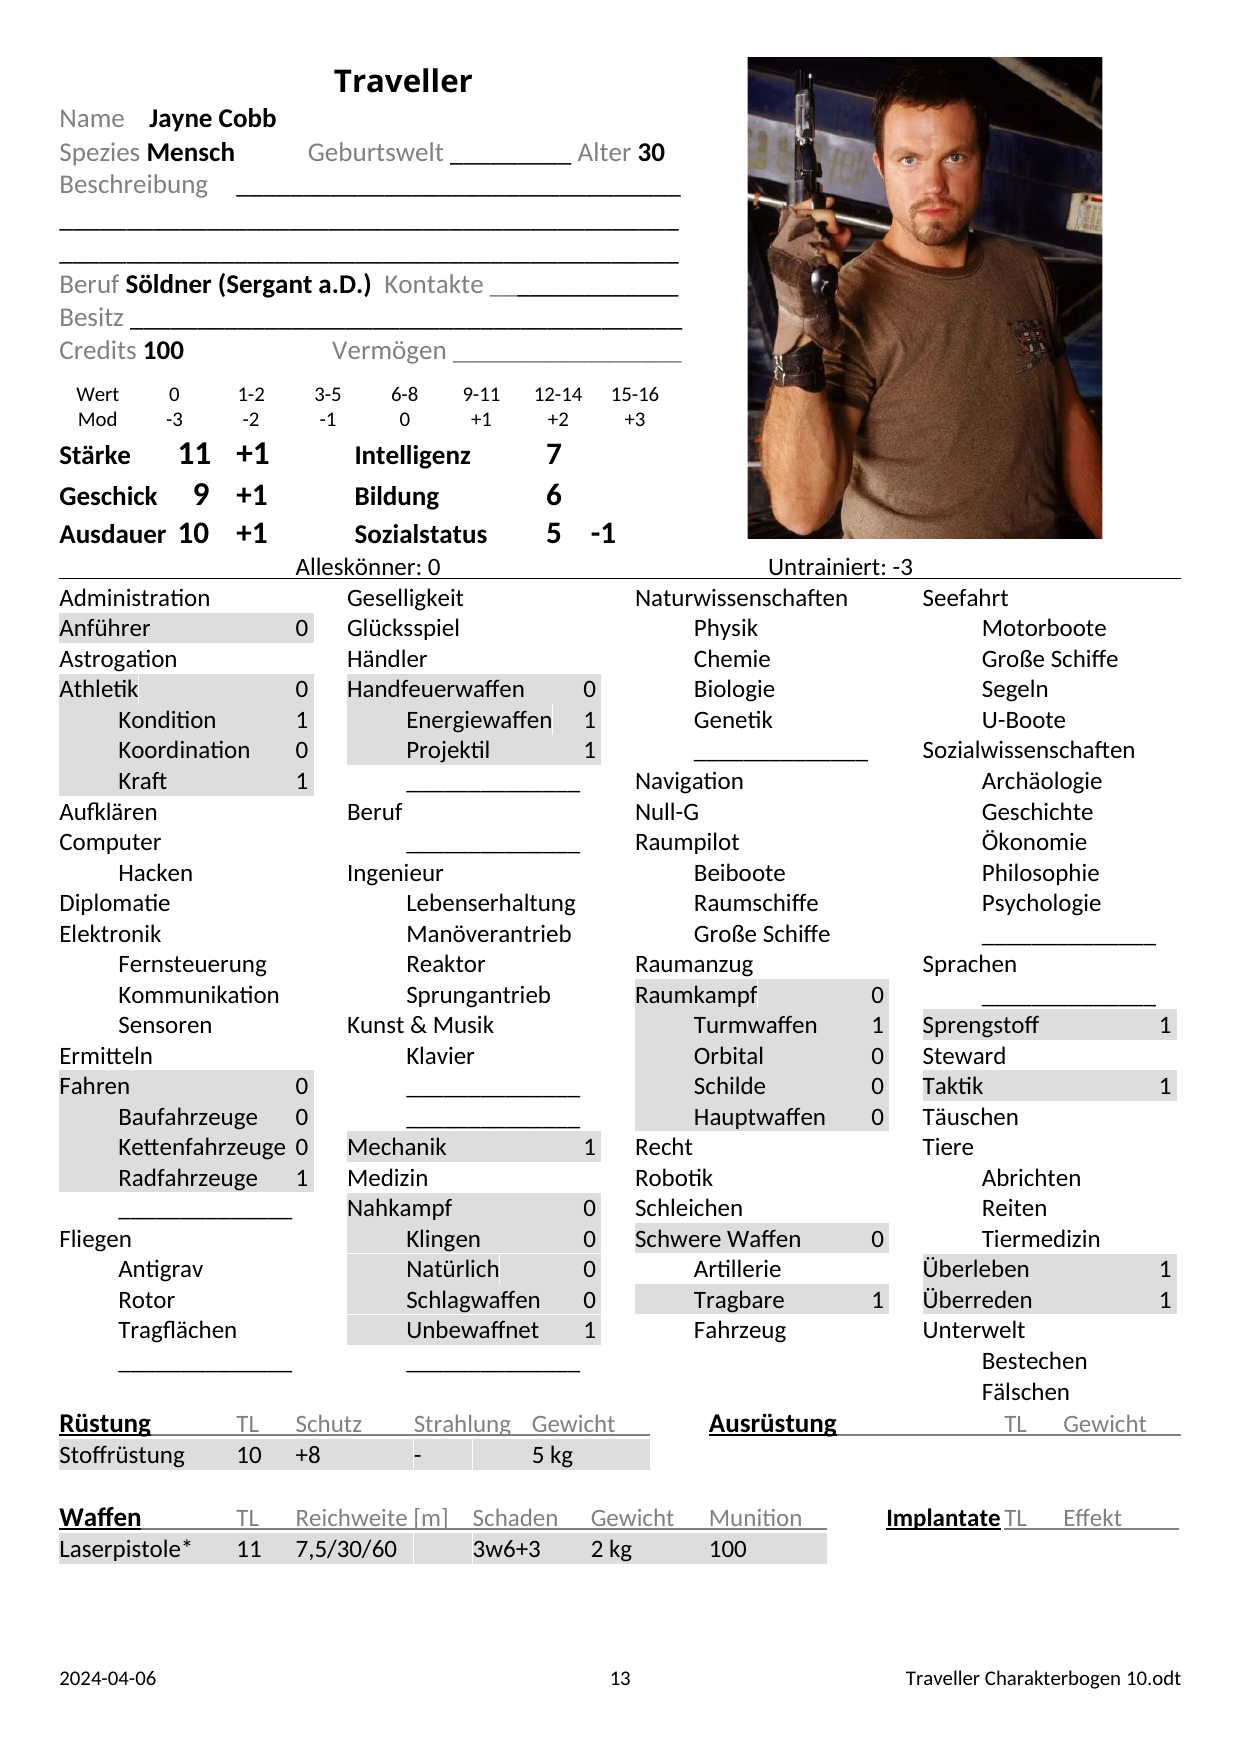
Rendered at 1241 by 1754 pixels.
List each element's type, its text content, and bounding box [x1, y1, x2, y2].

text Projektil 1 [347, 735, 605, 765]
text Raumkampf 0 [635, 979, 893, 1009]
table_header 6-8 [366, 381, 443, 407]
text Ingenieur [347, 857, 605, 887]
picture [747, 57, 1103, 539]
text Baufahrzeuge 0 [59, 1101, 317, 1131]
text Artillerie [635, 1253, 893, 1284]
text ______________ [347, 765, 605, 796]
text Sensoren [59, 1009, 317, 1040]
text Credits 100 Vermögen _________________ [59, 333, 747, 381]
table_cell +3 [596, 407, 673, 432]
text Philosophie [922, 857, 1181, 887]
text Turmwaffen 1 [635, 1009, 893, 1040]
text Navigation [635, 765, 893, 796]
text Ermitteln [59, 1040, 317, 1070]
text Schlagwaffen 0 [347, 1284, 605, 1314]
text ______________ [635, 735, 893, 765]
text Laserpistole* 11 7,5/30/60 3w6+3 2 kg 100 [59, 1533, 1181, 1564]
text ______________________________________________ [59, 234, 747, 267]
text Lebenserhaltung [347, 887, 605, 918]
text Rotor [59, 1284, 317, 1314]
text Kraft 1 [59, 765, 317, 796]
table_cell -2 [213, 407, 289, 432]
text ______________ [922, 979, 1181, 1009]
text Tiere [922, 1131, 1181, 1162]
table_header 0 [136, 381, 213, 407]
text Ökonomie [922, 826, 1181, 857]
table_header 9-11 [443, 381, 520, 407]
text Antigrav [59, 1253, 317, 1284]
table_cell Mod [59, 407, 136, 432]
table_cell -1 [289, 407, 366, 432]
text Reiten [922, 1192, 1181, 1223]
text Recht [635, 1131, 893, 1162]
text [1103, 333, 1181, 381]
text ______________ [59, 1345, 317, 1376]
text Rüstung TL Schutz Strahlung Gewicht Ausrüstung TL Gewicht [59, 1406, 1181, 1439]
text [1103, 267, 1181, 333]
text Tiermedizin [922, 1223, 1181, 1253]
text Physik [635, 613, 893, 643]
text Abrichten [922, 1162, 1181, 1192]
text Natürlich 0 [347, 1253, 605, 1284]
text Geschick 9 +1 Bildung 6 [59, 473, 747, 513]
text Sprachen [922, 948, 1181, 979]
text [1103, 102, 1181, 135]
text [1103, 432, 1181, 473]
text Stoffrüstung 10 +8 - 5 kg [59, 1439, 1181, 1470]
text Archäologie [922, 765, 1181, 796]
text Astrogation [59, 643, 317, 674]
table_cell -3 [136, 407, 213, 432]
text Koordination 0 [59, 735, 317, 765]
text Medizin [347, 1162, 605, 1192]
text Nahkampf 0 [347, 1192, 605, 1223]
text [1103, 201, 1181, 234]
text Hacken [59, 857, 317, 887]
text Tragflächen [59, 1314, 317, 1345]
text Reaktor [347, 948, 605, 979]
text Tragbare 1 [635, 1284, 893, 1314]
text Händler [347, 643, 605, 674]
text Raumpilot [635, 826, 893, 857]
text Spezies Mensch Geburtswelt _________ Alter 30 Beschreibung _________________________________ [59, 135, 747, 201]
text Beiboote [635, 857, 893, 887]
text Kettenfahrzeuge 0 [59, 1131, 317, 1162]
text Name Jayne Cobb [59, 102, 747, 135]
table_header 12-14 [520, 381, 596, 407]
text Klavier [347, 1040, 605, 1070]
text Orbital 0 [635, 1040, 893, 1070]
text ______________ [59, 1192, 317, 1223]
text Naturwissenschaften [635, 582, 893, 613]
text Mechanik 1 [347, 1131, 605, 1162]
text Täuschen [922, 1101, 1181, 1131]
table_header 15-16 [596, 381, 673, 407]
text Kondition 1 [59, 704, 317, 735]
text ______________ [347, 826, 605, 857]
table_header 3-5 [289, 381, 366, 407]
text Athletik 0 [59, 674, 317, 704]
text [1103, 473, 1181, 513]
text ______________ [347, 1345, 605, 1376]
table_cell 0 [366, 407, 443, 432]
text Sozialwissenschaften [922, 735, 1181, 765]
text Fahrzeug [635, 1314, 893, 1345]
text Radfahrzeuge 1 [59, 1162, 317, 1192]
text Taktik 1 [922, 1070, 1181, 1101]
text Psychologie [922, 887, 1181, 918]
text ______________ [347, 1101, 605, 1131]
text Computer [59, 826, 317, 857]
text Null-G [635, 796, 893, 826]
text ______________ [922, 918, 1181, 948]
text [1103, 234, 1181, 267]
text Aufklären [59, 796, 317, 826]
text Anführer 0 [59, 613, 317, 643]
text Alleskönner: 0 Untrainiert: -3 [59, 552, 1181, 578]
text Biologie [635, 674, 893, 704]
text Klingen 0 [347, 1223, 605, 1253]
text Fahren 0 [59, 1070, 317, 1101]
text Elektronik [59, 918, 317, 948]
text Raumanzug [635, 948, 893, 979]
table_header Wert [59, 381, 136, 407]
text Sprungantrieb [347, 979, 605, 1009]
text Handfeuerwaffen 0 [347, 674, 605, 704]
text [1103, 135, 1181, 201]
text Beruf Söldner (Sergant a.D.) Kontakte ______________ Besitz _________________________________________ [59, 267, 747, 333]
text Manöverantrieb [347, 918, 605, 948]
text Ausdauer 10 +1 Sozialstatus 5 -1 [59, 513, 1181, 552]
text Geselligkeit [347, 582, 605, 613]
text Fliegen [59, 1223, 317, 1253]
text Stärke 11 +1 Intelligenz 7 [59, 432, 747, 473]
text Glücksspiel [347, 613, 605, 643]
text Unbewaffnet 1 [347, 1314, 605, 1345]
table_cell +1 [443, 407, 520, 432]
text Unterwelt [922, 1314, 1181, 1345]
text ______________________________________________ [59, 201, 747, 234]
text Bestechen [922, 1345, 1181, 1376]
text Segeln [922, 674, 1181, 704]
text Fernsteuerung [59, 948, 317, 979]
text Hauptwaffen 0 [635, 1101, 893, 1131]
text Seefahrt [922, 582, 1181, 613]
text Große Schiffe [635, 918, 893, 948]
text ______________ [347, 1070, 605, 1101]
text Fälschen [922, 1376, 1181, 1406]
text Kommunikation [59, 979, 317, 1009]
text Robotik [635, 1162, 893, 1192]
text Geschichte [922, 796, 1181, 826]
text Überreden 1 [922, 1284, 1181, 1314]
table_header 1-2 [213, 381, 289, 407]
text [1103, 59, 1181, 102]
text Schleichen [635, 1192, 893, 1223]
text Traveller [59, 59, 747, 102]
table_cell +2 [520, 407, 596, 432]
text Kunst & Musik [347, 1009, 605, 1040]
text Waffen TL Reichweite [m] Schaden Gewicht Munition Implantate TL Effekt [59, 1500, 1181, 1533]
text Schwere Waffen 0 [635, 1223, 893, 1253]
text Raumschiffe [635, 887, 893, 918]
text Große Schiffe [922, 643, 1181, 674]
text Steward [922, 1040, 1181, 1070]
text Genetik [635, 704, 893, 735]
text Administration [59, 582, 317, 613]
text Überleben 1 [922, 1253, 1181, 1284]
text Diplomatie [59, 887, 317, 918]
text Sprengstoff 1 [922, 1009, 1181, 1040]
text U-Boote [922, 704, 1181, 735]
text Schilde 0 [635, 1070, 893, 1101]
text Beruf [347, 796, 605, 826]
text Chemie [635, 643, 893, 674]
text Energiewaffen 1 [347, 704, 605, 735]
text Motorboote [922, 613, 1181, 643]
